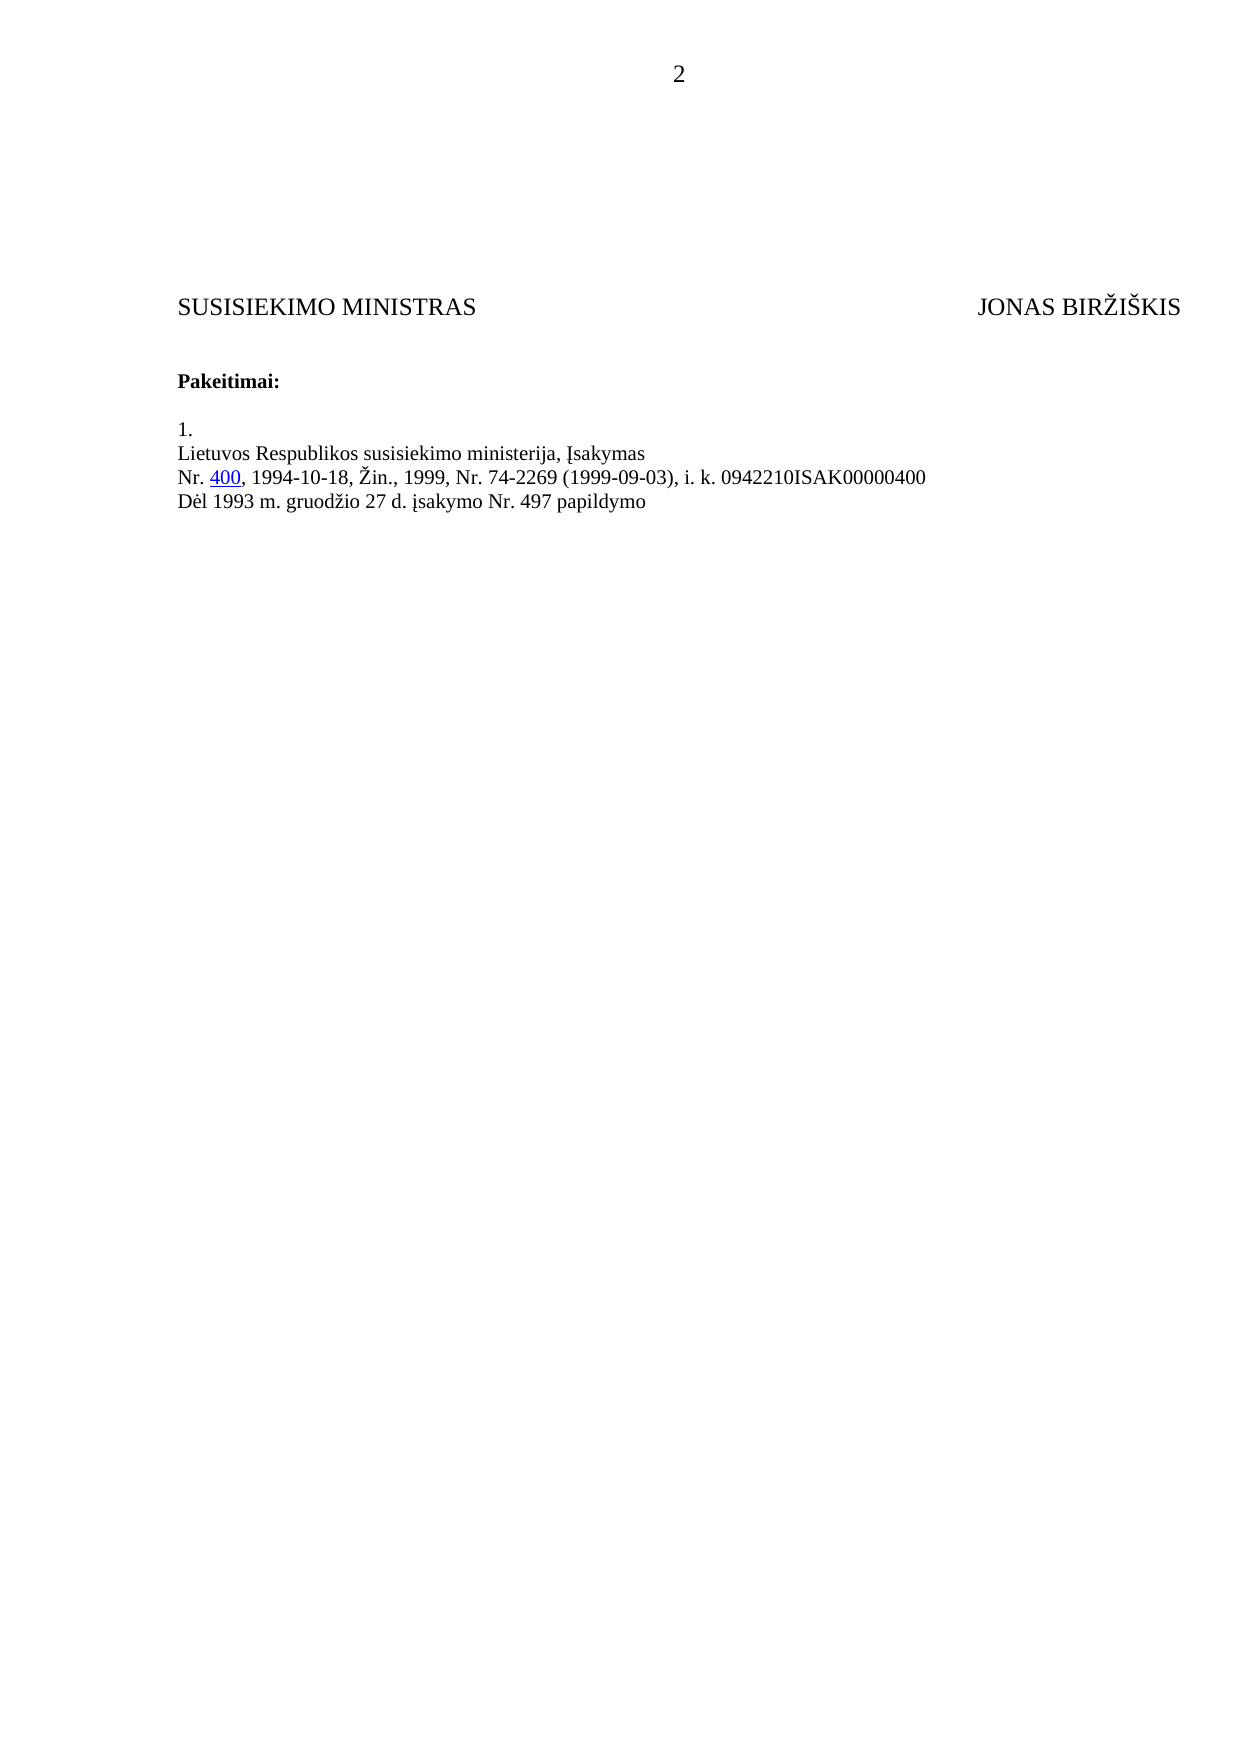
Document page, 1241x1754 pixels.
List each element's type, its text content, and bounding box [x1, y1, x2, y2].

text Dėl 1993 m. gruodžio 27 d. įsakymo Nr. 497 papildymo [177, 489, 1181, 513]
text SUSISIEKIMO MINISTRAS JONAS BIRŽIŠKIS [177, 292, 1181, 321]
text 1. [177, 417, 1181, 441]
text Lietuvos Respublikos susisiekimo ministerija, Įsakymas [177, 441, 1181, 465]
text Pakeitimai: [177, 369, 1181, 393]
text Nr. 400, 1994-10-18, Žin., 1999, Nr. 74-2269 (1999-09-03), i. k. 0942210ISAK00000400 [177, 465, 1181, 489]
